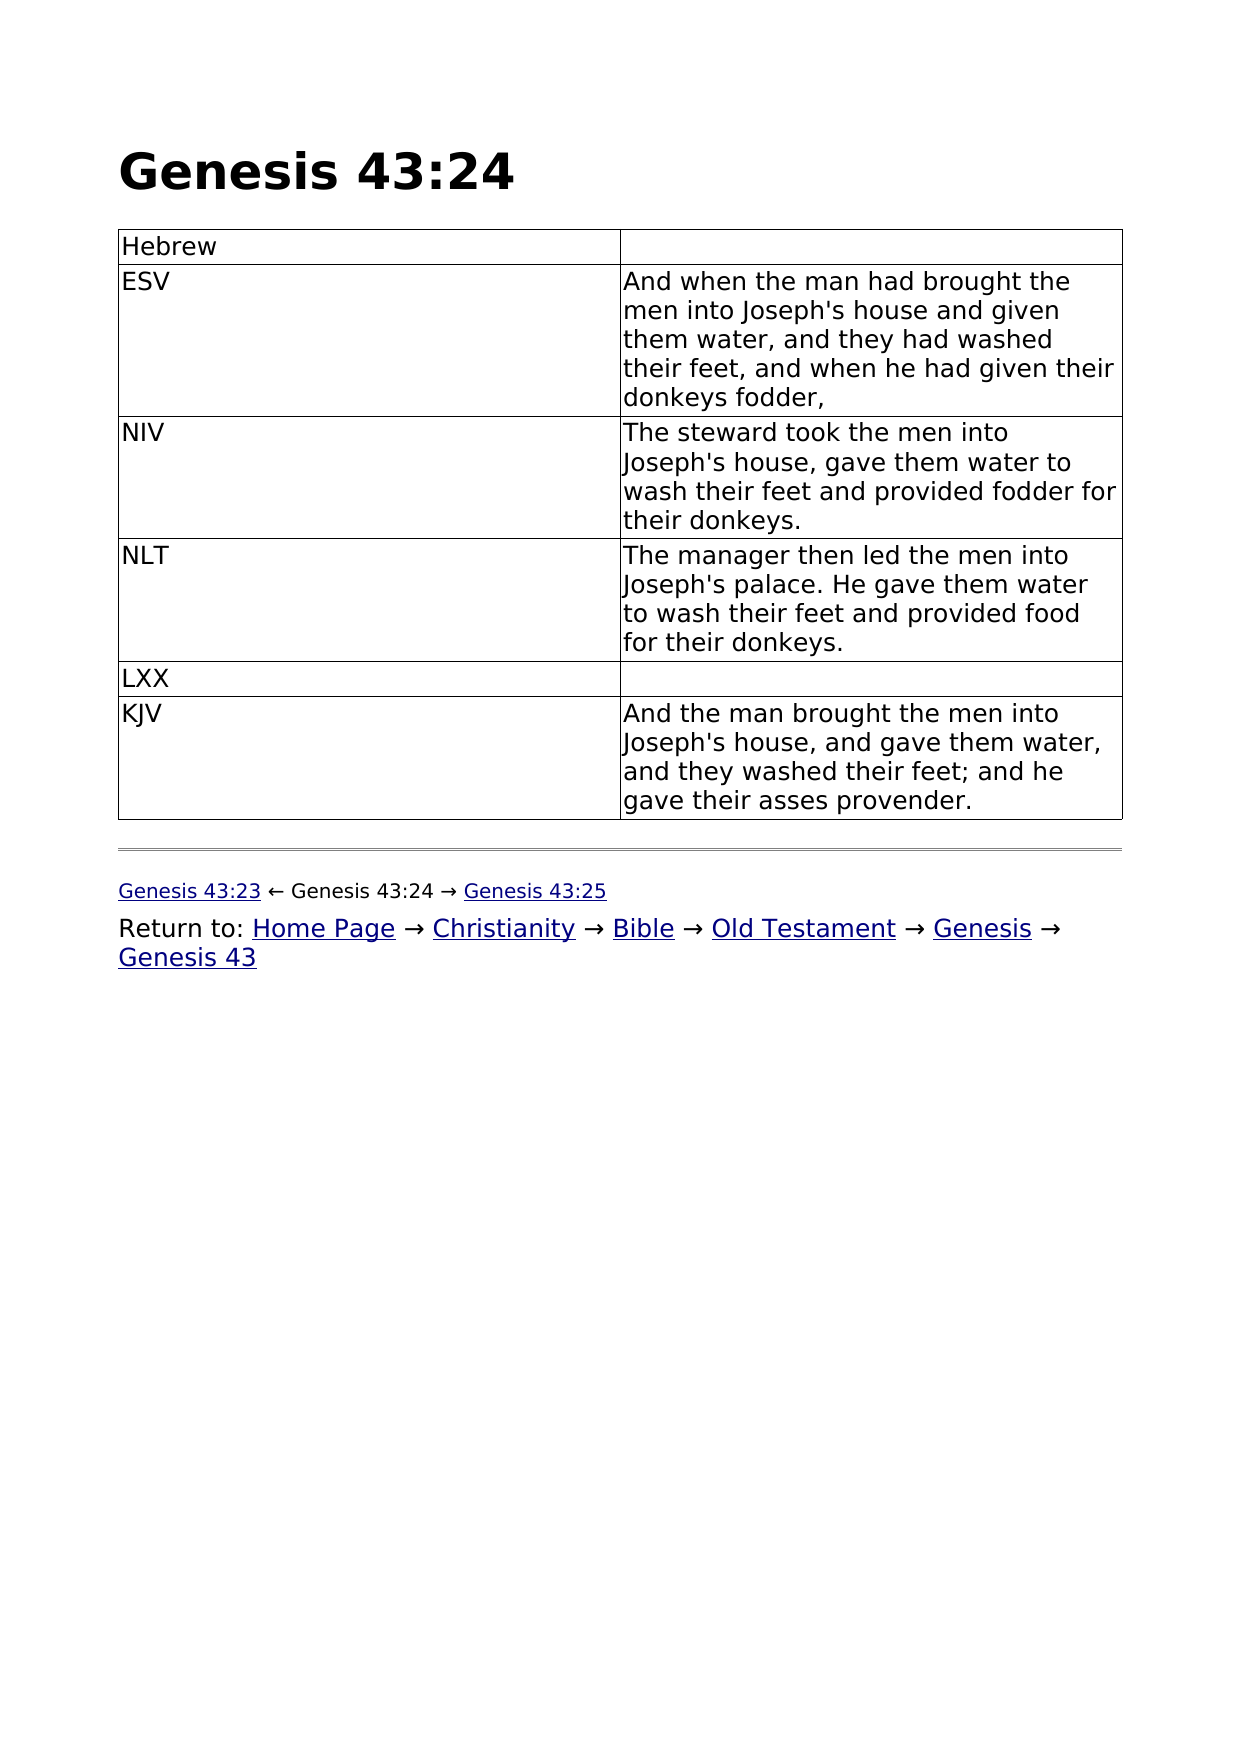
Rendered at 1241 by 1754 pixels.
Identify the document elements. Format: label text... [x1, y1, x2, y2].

table_cell KJV [119, 697, 620, 818]
table_cell And when the man had brought the men into Joseph's house and given them water, and they had washed their feet, and when he had given their donkeys fodder, [621, 265, 1122, 416]
subtitle Genesis 43:24 [118, 143, 1122, 201]
text Genesis 43:23 ← Genesis 43:24 → Genesis 43:25 [118, 880, 1122, 914]
table_cell NIV [119, 417, 620, 538]
table_cell And the man brought the men into Joseph's house, and gave them water, and they washed their feet; and he gave their asses provender. [621, 697, 1122, 818]
table_cell ESV [119, 265, 620, 416]
table_cell NLT [119, 539, 620, 661]
table_cell [621, 662, 1122, 696]
text Return to: Home Page → Christianity → Bible → Old Testament → Genesis → Genesis 43 [118, 914, 1122, 972]
table_cell The steward took the men into Joseph's house, gave them water to wash their feet and provided fodder for their donkeys. [621, 417, 1122, 538]
table_cell LXX [119, 662, 620, 696]
table_cell The manager then led the men into Joseph's palace. He gave them water to wash their feet and provided food for their donkeys. [621, 539, 1122, 661]
table_header Hebrew [119, 230, 620, 264]
table_header [621, 230, 1122, 264]
